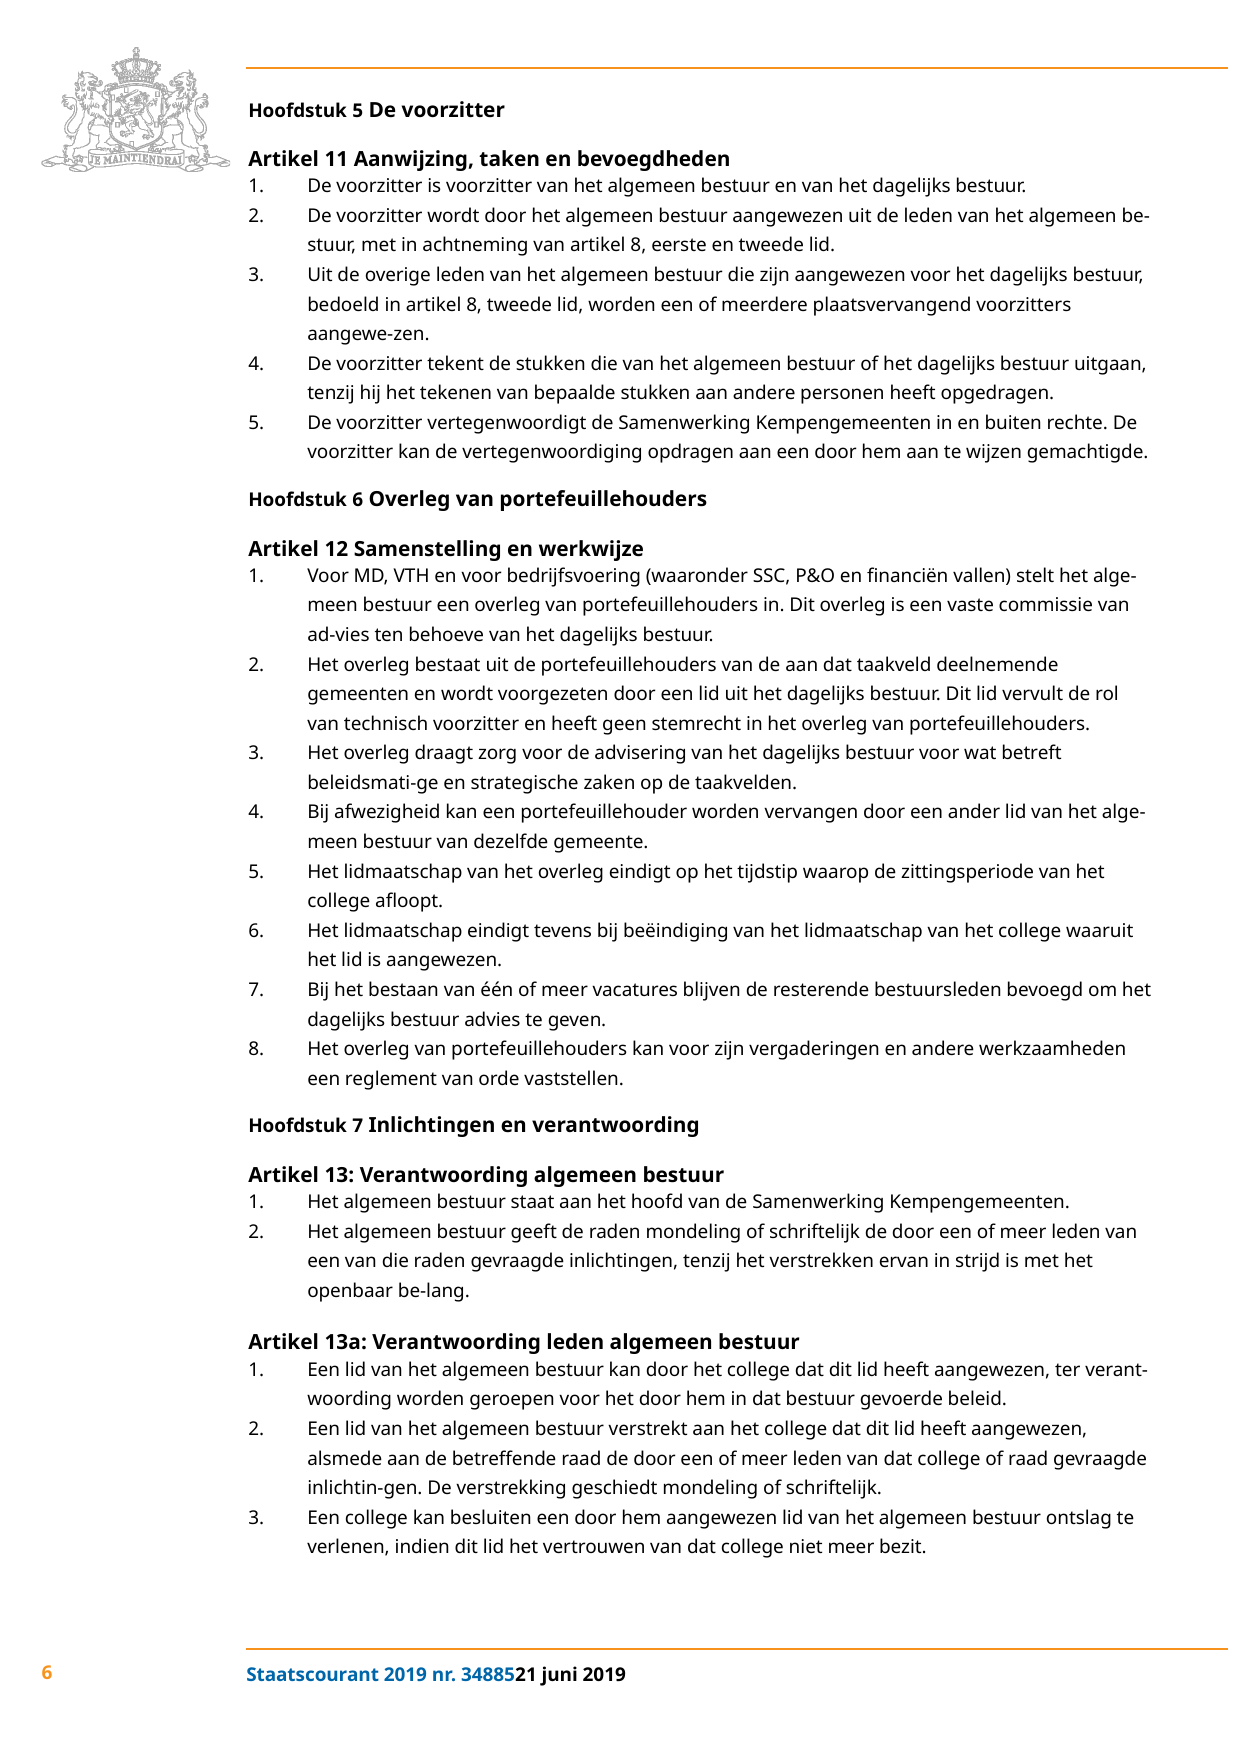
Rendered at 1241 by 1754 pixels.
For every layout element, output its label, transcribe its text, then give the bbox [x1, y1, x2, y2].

list Het algemeen bestuur staat aan het hoofd van de Samenwerking Kempengemeenten. [248, 1188, 1152, 1214]
list Bij afwezigheid kan een portefeuillehouder worden vervangen door een ander lid van het alge-meen bestuur van dezelfde gemeente. [248, 799, 1152, 854]
text Hoofdstuk 5 De voorzitter [248, 95, 1152, 123]
text Hoofdstuk 6 Overleg van portefeuillehouders [248, 484, 1152, 513]
list De voorzitter tekent de stukken die van het algemeen bestuur of het dagelijks bestuur uitgaan, tenzij hij het tekenen van bepaalde stukken aan andere personen heeft opgedragen. [248, 350, 1152, 405]
text Artikel 12 Samenstelling en werkwijze [248, 534, 1152, 562]
list Het overleg van portefeuillehouders kan voor zijn vergaderingen en andere werkzaamheden een reglement van orde vaststellen. [248, 1035, 1152, 1091]
list Het overleg draagt zorg voor de advisering van het dagelijks bestuur voor wat betreft beleidsmati-ge en strategische zaken op de taakvelden. [248, 739, 1152, 795]
list Het lidmaatschap eindigt tevens bij beëindiging van het lidmaatschap van het college waaruit het lid is aangewezen. [248, 917, 1152, 972]
text Artikel 13: Verantwoording algemeen bestuur [248, 1160, 1152, 1188]
list Een college kan besluiten een door hem aangewezen lid van het algemeen bestuur ontslag te verlenen, indien dit lid het vertrouwen van dat college niet meer bezit. [248, 1504, 1152, 1559]
text Hoofdstuk 7 Inlichtingen en verantwoording [248, 1111, 1152, 1139]
list De voorzitter wordt door het algemeen bestuur aangewezen uit de leden van het algemeen be-stuur, met in achtneming van artikel 8, eerste en tweede lid. [248, 202, 1152, 257]
text Artikel 13a: Verantwoording leden algemeen bestuur [248, 1327, 1152, 1356]
list Een lid van het algemeen bestuur kan door het college dat dit lid heeft aangewezen, ter verant-woording worden geroepen voor het door hem in dat bestuur gevoerde beleid. [248, 1356, 1152, 1411]
picture [41, 47, 231, 172]
list Bij het bestaan van één of meer vacatures blijven de resterende bestuursleden bevoegd om het dagelijks bestuur advies te geven. [248, 976, 1152, 1032]
list Een lid van het algemeen bestuur verstrekt aan het college dat dit lid heeft aangewezen, alsmede aan de betreffende raad de door een of meer leden van dat college of raad gevraagde inlichtin-gen. De verstrekking geschiedt mondeling of schriftelijk. [248, 1415, 1152, 1500]
text Artikel 11 Aanwijzing, taken en bevoegdheden [248, 144, 1152, 172]
list Het algemeen bestuur geeft de raden mondeling of schriftelijk de door een of meer leden van een van die raden gevraagde inlichtingen, tenzij het verstrekken ervan in strijd is met het openbaar be-lang. [248, 1218, 1152, 1303]
list De voorzitter is voorzitter van het algemeen bestuur en van het dagelijks bestuur. [248, 172, 1152, 198]
list Voor MD, VTH en voor bedrijfsvoering (waaronder SSC, P&O en financiën vallen) stelt het alge-meen bestuur een overleg van portefeuillehouders in. Dit overleg is een vaste commissie van ad-vies ten behoeve van het dagelijks bestuur. [248, 562, 1152, 647]
list Het overleg bestaat uit de portefeuillehouders van de aan dat taakveld deelnemende gemeenten en wordt voorgezeten door een lid uit het dagelijks bestuur. Dit lid vervult de rol van technisch voorzitter en heeft geen stemrecht in het overleg van portefeuillehouders. [248, 651, 1152, 736]
list Uit de overige leden van het algemeen bestuur die zijn aangewezen voor het dagelijks bestuur, bedoeld in artikel 8, tweede lid, worden een of meerdere plaatsvervangend voorzitters aangewe-zen. [248, 261, 1152, 346]
list Het lidmaatschap van het overleg eindigt op het tijdstip waarop de zittingsperiode van het college afloopt. [248, 858, 1152, 913]
list De voorzitter vertegenwoordigt de Samenwerking Kempengemeenten in en buiten rechte. De voorzitter kan de vertegenwoordiging opdragen aan een door hem aan te wijzen gemachtigde. [248, 409, 1152, 464]
